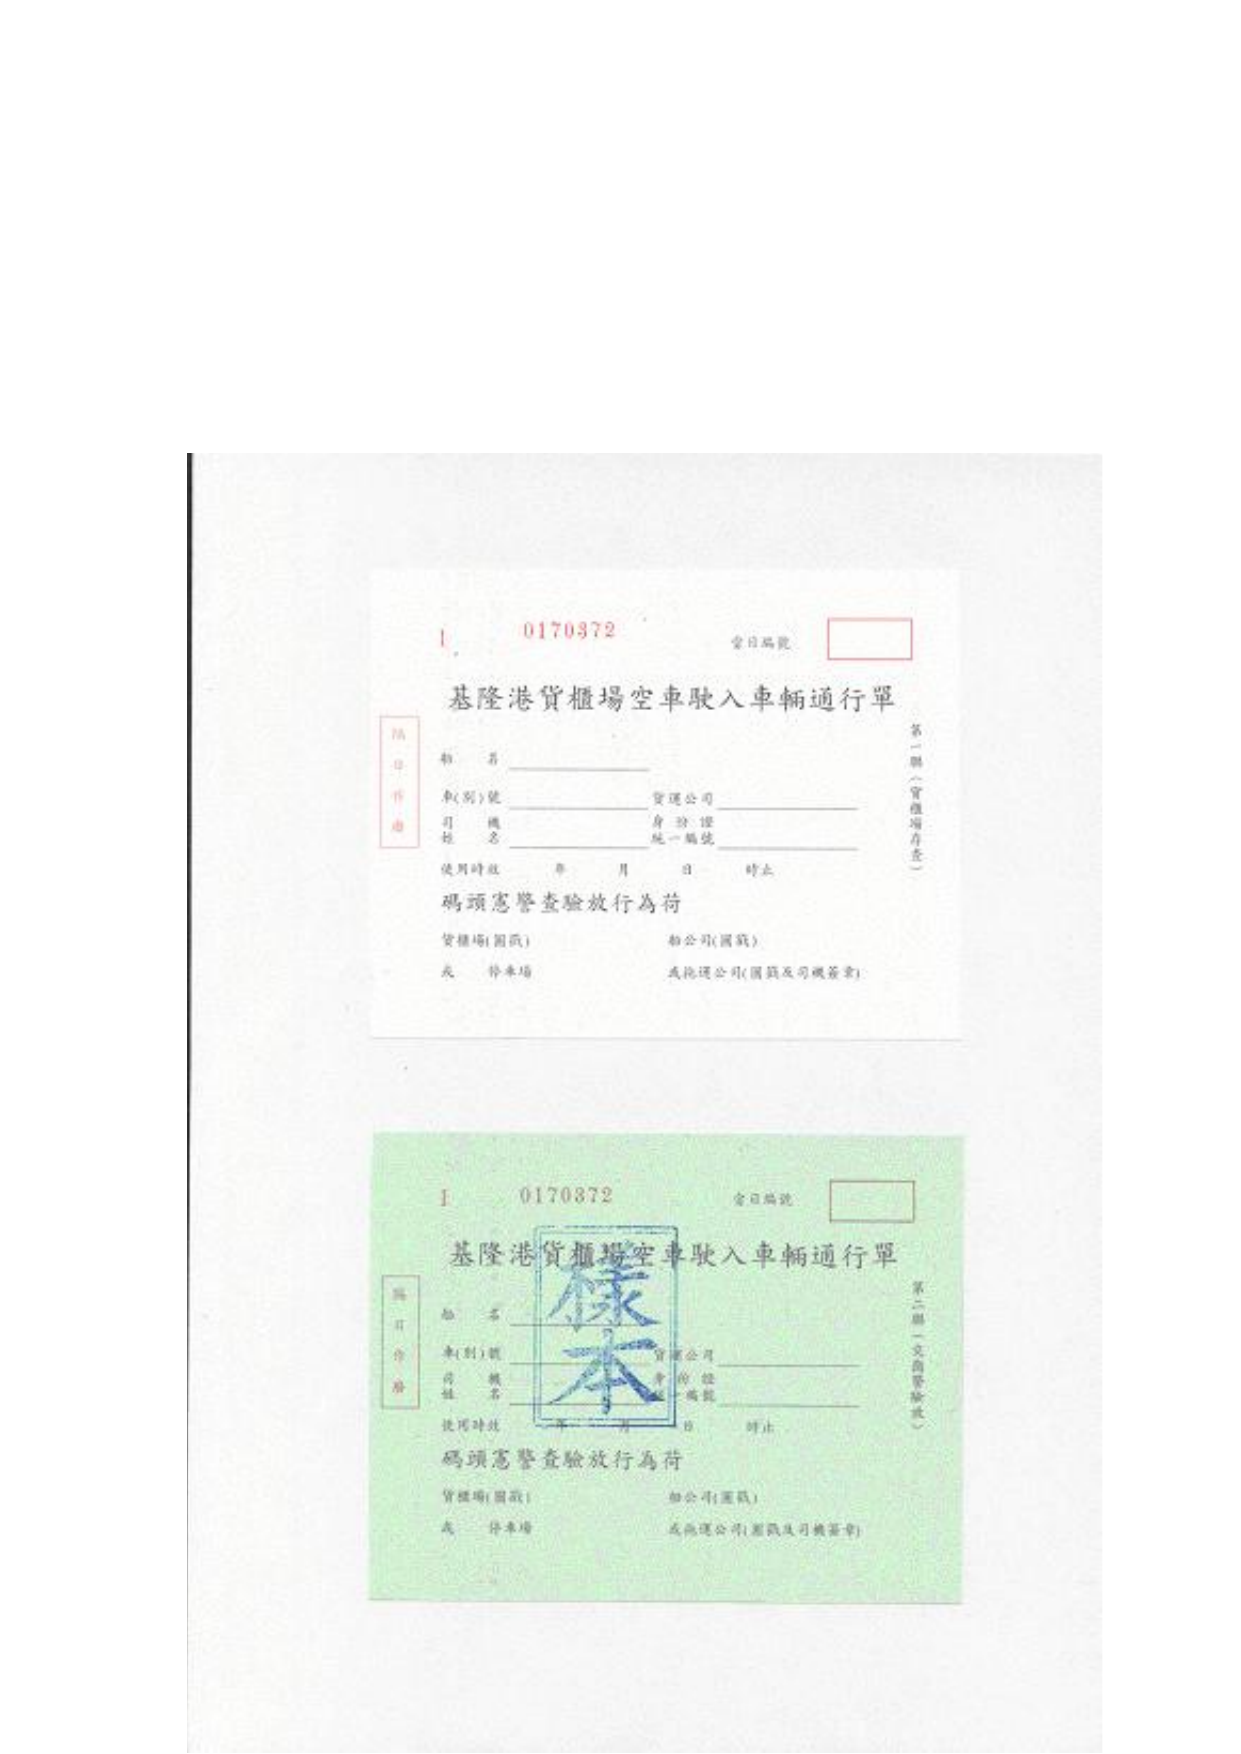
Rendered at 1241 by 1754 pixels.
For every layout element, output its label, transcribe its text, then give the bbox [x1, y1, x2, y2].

text 附件五 [1104, 1030, 1122, 1105]
picture [187, 453, 1103, 1753]
